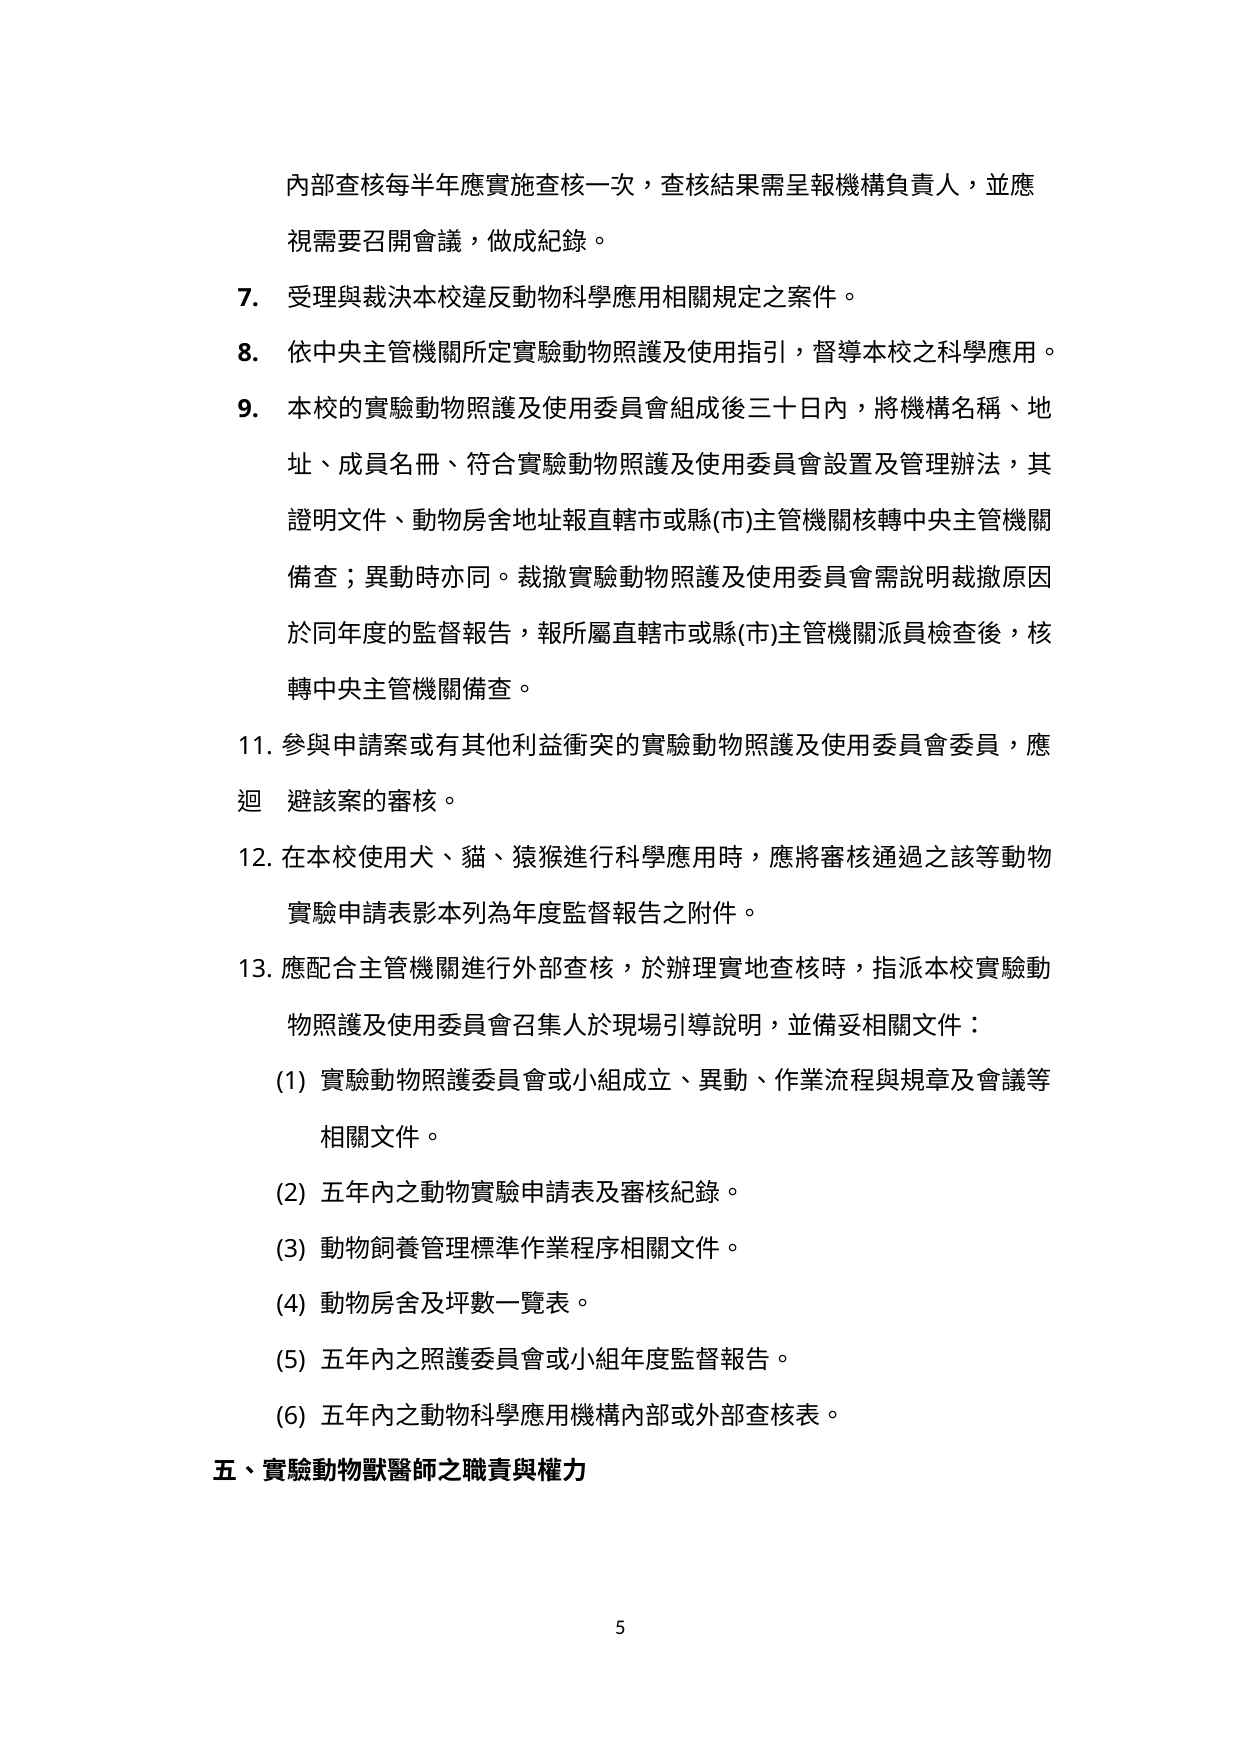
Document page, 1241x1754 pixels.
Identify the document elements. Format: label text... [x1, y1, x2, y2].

list 五年內之動物科學應用機構內部或外部查核表。 [276, 1394, 1053, 1432]
list 12. 在本校使用犬、貓、猿猴進行科學應用時，應將審核通過之該等動物 實驗申請表影本列為年度監督報告之附件。 [237, 836, 1053, 930]
list 13. 應配合主管機關進行外部查核，於辦理實地查核時，指派本校實驗動 物照護及使用委員會召集人於現場引導說明，並備妥相關文件： [237, 948, 1053, 1042]
list 動物飼養管理標準作業程序相關文件。 [276, 1228, 1053, 1265]
list 動物房舍及坪數一覽表。 [276, 1283, 1053, 1321]
list 實驗動物照護委員會或小組成立、異動、作業流程與規章及會議等相關文件。 [276, 1060, 1053, 1154]
list 五年內之照護委員會或小組年度監督報告。 [276, 1339, 1053, 1376]
list 五年內之動物實驗申請表及審核紀錄。 [276, 1172, 1053, 1209]
list 依中央主管機關所定實驗動物照護及使用指引，督導本校之科學應用。 [237, 332, 1053, 369]
text 五、實驗動物獸醫師之職責與權力 [212, 1450, 1053, 1488]
list 本校的實驗動物照護及使用委員會組成後三十日內，將機構名稱、地址、成員名冊、符合實驗動物照護及使用委員會設置及管理辦法，其證明文件、動物房舍地址報直轄市或縣(市)主管機關核轉中央主管機關備查；異動時亦同。裁撤實驗動物照護及使用委員會需說明裁撤原因於同年度的監督報告，報所屬直轄市或縣(市)主管機關派員檢查後，核轉中央主管機關備查。 [237, 388, 1053, 706]
list 11. 參與申請案或有其他利益衝突的實驗動物照護及使用委員會委員，應迴 避該案的審核。 [237, 724, 1053, 818]
list 受理與裁決本校違反動物科學應用相關規定之案件。 [237, 276, 1053, 314]
text 內部查核每半年應實施查核一次，查核結果需呈報機構負責人，並應 視需要召開會議，做成紀錄。 [236, 164, 1053, 258]
